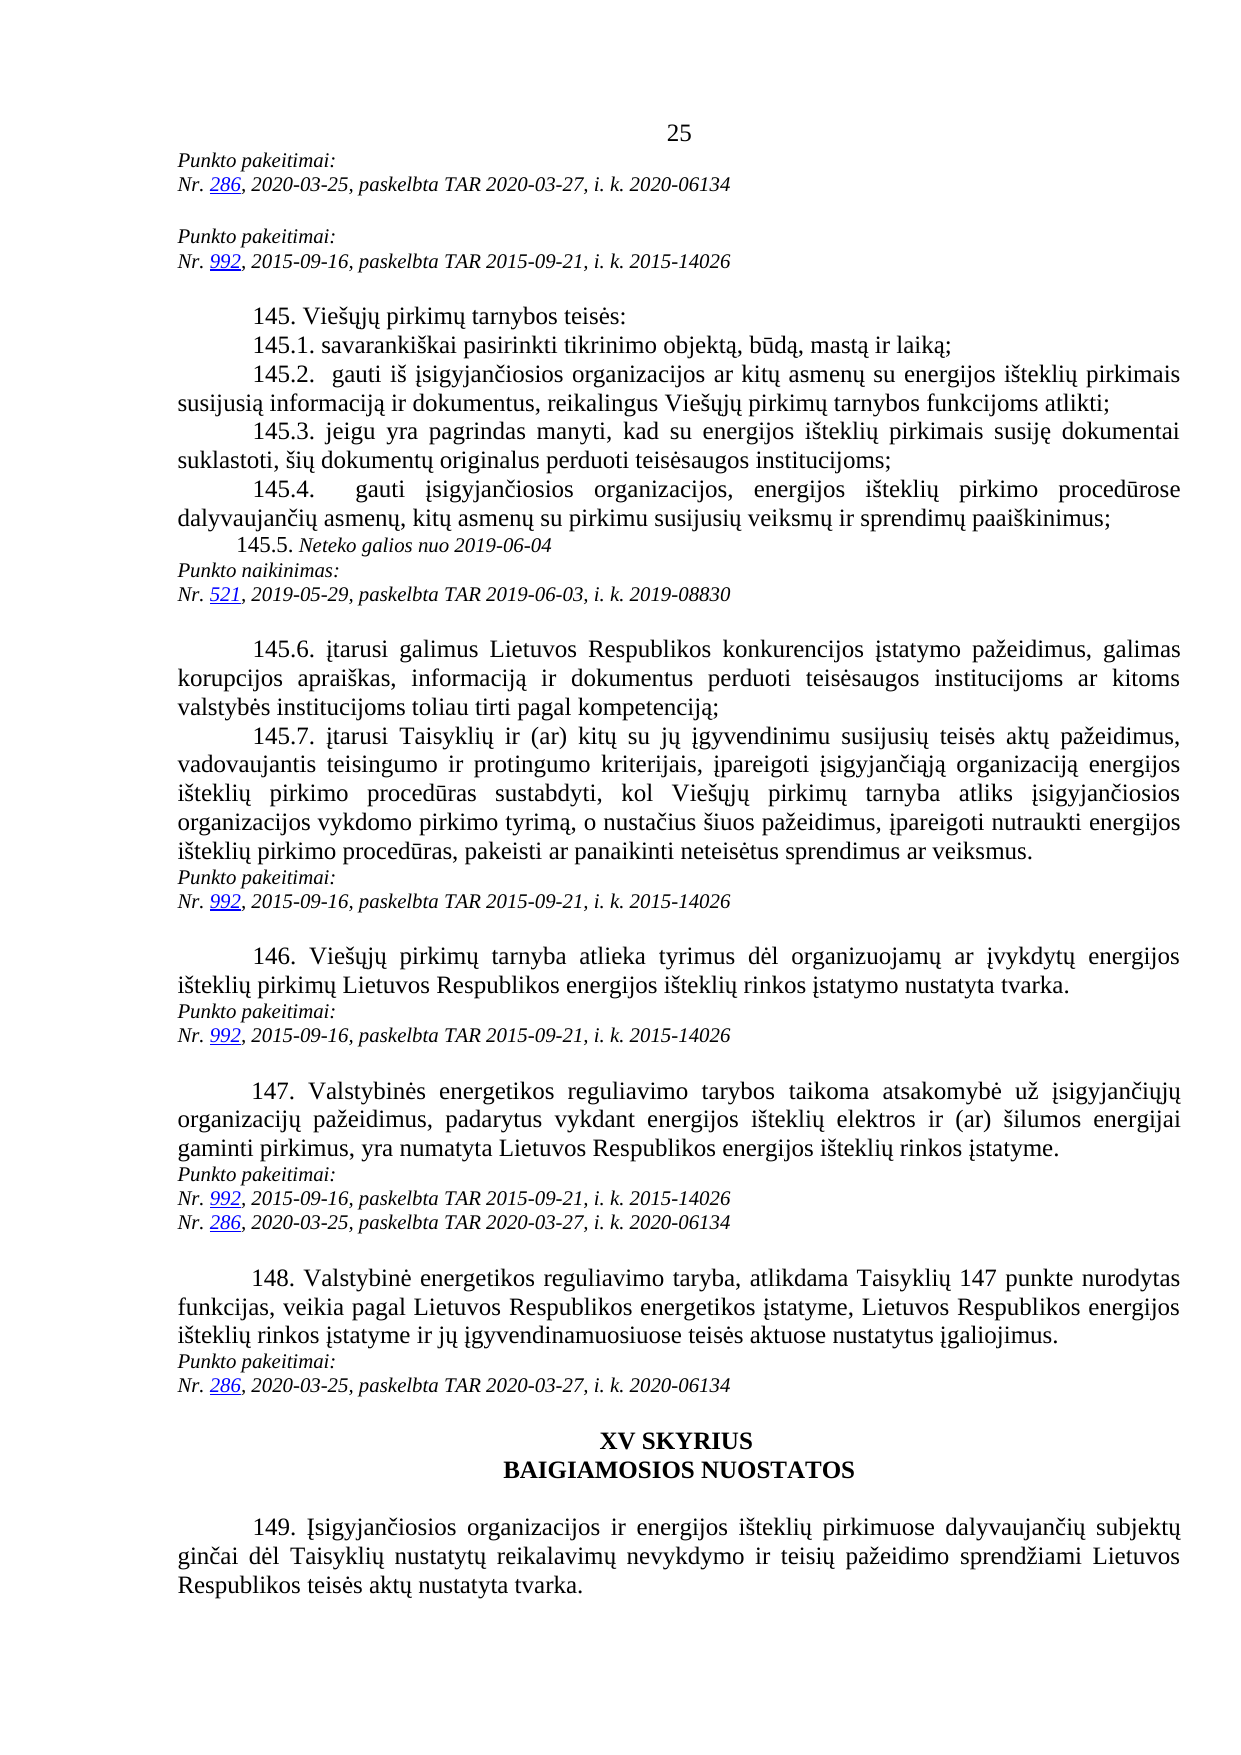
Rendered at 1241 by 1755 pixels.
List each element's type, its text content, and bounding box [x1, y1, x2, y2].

text Punkto pakeitimai: [177, 1162, 1181, 1186]
text 146. Viešųjų pirkimų tarnyba atlieka tyrimus dėl organizuojamų ar įvykdytų energijos išteklių pirkimų Lietuvos Respublikos energijos išteklių rinkos įstatymo nustatyta tvarka. [177, 941, 1181, 999]
text 145.6. įtarusi galimus Lietuvos Respublikos konkurencijos įstatymo pažeidimus, galimas korupcijos apraiškas, informaciją ir dokumentus perduoti teisėsaugos institucijoms ar kitoms valstybės institucijoms toliau tirti pagal kompetenciją; [177, 634, 1181, 721]
text 145.3. jeigu yra pagrindas manyti, kad su energijos išteklių pirkimais susiję dokumentai suklastoti, šių dokumentų originalus perduoti teisėsaugos institucijoms; [177, 416, 1181, 474]
text Punkto pakeitimai: [177, 224, 1181, 248]
text Punkto naikinimas: [177, 558, 1181, 582]
text 145.4. gauti įsigyjančiosios organizacijos, energijos išteklių pirkimo procedūrose dalyvaujančių asmenų, kitų asmenų su pirkimu susijusių veiksmų ir sprendimų paaiškinimus; [177, 474, 1181, 531]
text Nr. 521, 2019-05-29, paskelbta TAR 2019-06-03, i. k. 2019-08830 [177, 582, 1181, 606]
text 149. Įsigyjančiosios organizacijos ir energijos išteklių pirkimuose dalyvaujančių subjektų ginčai dėl Taisyklių nustatytų reikalavimų nevykdymo ir teisių pažeidimo sprendžiami Lietuvos Respublikos teisės aktų nustatyta tvarka. [177, 1512, 1181, 1599]
text 145. Viešųjų pirkimų tarnybos teisės: [177, 301, 1181, 330]
text Nr. 992, 2015-09-16, paskelbta TAR 2015-09-21, i. k. 2015-14026 [177, 248, 1181, 273]
text Nr. 286, 2020-03-25, paskelbta TAR 2020-03-27, i. k. 2020-06134 [177, 1210, 1181, 1234]
text BAIGIAMOSIOS NUOSTATOS [177, 1455, 1181, 1484]
text 145.2. gauti iš įsigyjančiosios organizacijos ar kitų asmenų su energijos išteklių pirkimais susijusią informaciją ir dokumentus, reikalingus Viešųjų pirkimų tarnybos funkcijoms atlikti; [177, 359, 1181, 416]
text 145.7. įtarusi Taisyklių ir (ar) kitų su jų įgyvendinimu susijusių teisės aktų pažeidimus, vadovaujantis teisingumo ir protingumo kriterijais, įpareigoti įsigyjančiąją organizaciją energijos išteklių pirkimo procedūras sustabdyti, kol Viešųjų pirkimų tarnyba atliks įsigyjančiosios organizacijos vykdomo pirkimo tyrimą, o nustačius šiuos pažeidimus, įpareigoti nutraukti energijos išteklių pirkimo procedūras, pakeisti ar panaikinti neteisėtus sprendimus ar veiksmus. [177, 721, 1181, 864]
text 145.1. savarankiškai pasirinkti tikrinimo objektą, būdą, mastą ir laiką; [177, 330, 1181, 359]
text Punkto pakeitimai: [177, 864, 1181, 889]
text 147. Valstybinės energetikos reguliavimo tarybos taikoma atsakomybė už įsigyjančiųjų organizacijų pažeidimus, padarytus vykdant energijos išteklių elektros ir (ar) šilumos energijai gaminti pirkimus, yra numatyta Lietuvos Respublikos energijos išteklių rinkos įstatyme. [177, 1076, 1181, 1162]
text 145.5. Neteko galios nuo 2019-06-04 [177, 531, 1181, 558]
text Nr. 992, 2015-09-16, paskelbta TAR 2015-09-21, i. k. 2015-14026 [177, 1186, 1181, 1210]
text 148. Valstybinė energetikos reguliavimo taryba, atlikdama Taisyklių 147 punkte nurodytas funkcijas, veikia pagal Lietuvos Respublikos energetikos įstatyme, Lietuvos Respublikos energijos išteklių rinkos įstatyme ir jų įgyvendinamuosiuose teisės aktuose nustatytus įgaliojimus. [177, 1263, 1181, 1349]
text Punkto pakeitimai: [177, 999, 1181, 1023]
text Punkto pakeitimai: [177, 1349, 1181, 1373]
text XV SKYRIUS [177, 1426, 1181, 1455]
text Punkto pakeitimai: [177, 148, 1181, 172]
text Nr. 992, 2015-09-16, paskelbta TAR 2015-09-21, i. k. 2015-14026 [177, 889, 1181, 913]
text Nr. 286, 2020-03-25, paskelbta TAR 2020-03-27, i. k. 2020-06134 [177, 1373, 1181, 1397]
text Nr. 286, 2020-03-25, paskelbta TAR 2020-03-27, i. k. 2020-06134 [177, 172, 1181, 196]
text Nr. 992, 2015-09-16, paskelbta TAR 2015-09-21, i. k. 2015-14026 [177, 1023, 1181, 1047]
